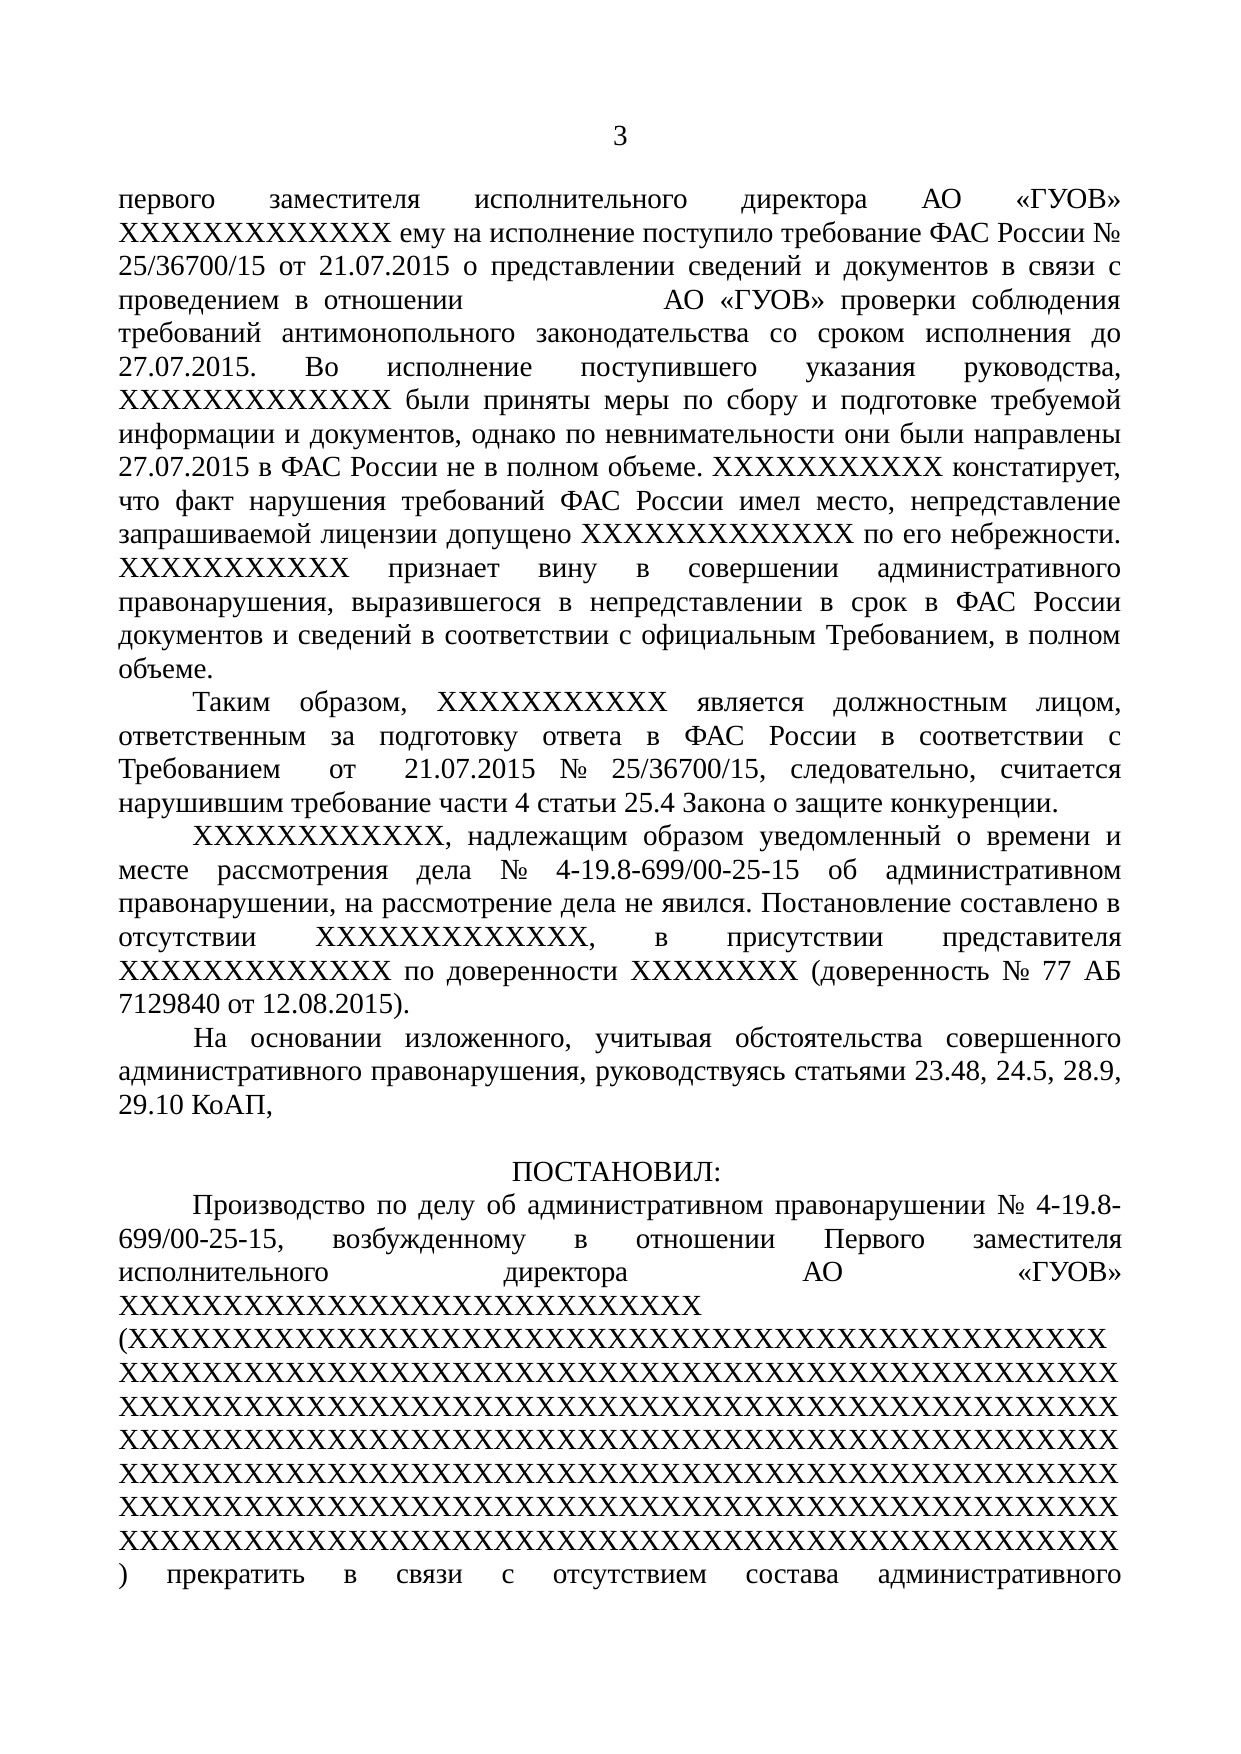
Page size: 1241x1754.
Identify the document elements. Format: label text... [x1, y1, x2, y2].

text Производство по делу об административном правонарушении № 4-19.8-699/00-25-15, возбужденному в отношении Первого заместителя исполнительного директора АО «ГУОВ» XXXXXXXXXXXXXXXXXXXXXXXXXXXX (XXXXXXXXXXXXXXXXXXXXXXXXXXXXXXXXXXXXXXXXXXXXXXXXXXXXXXXXXXXXXXXXXXXXXXXXXXXXXXXXXXXXXXXXXXXXXXXXXXXXXXXXXXXXXXXXXXXXXXXXXXXXXXXXXXXXXXXXXXXXXXXXXXXXXXXXXXXXXXXXXXXXXXXXXXXXXXXXXXXXXXXXXXXXXXXXXXXXXXXXXXXXXXXXXXXXXXXXXXXXXXXXXXXXXXXXXXXXXXXXXXXXXXXXXXXXXXXXXXXXXXXXXXXXXXXXXXXXXXXXXXXXXXXXXXXXXXXXXXXXXXXXXXXXXXXXXXXXXXXXXXXXXXXXXXXXXXX) прекратить в связи с отсутствием состава административного [118, 1187, 1122, 1590]
text XXXXXXXXXXXX, надлежащим образом уведомленный о времени и месте рассмотрения дела № 4-19.8-699/00-25-15 об административном правонарушении, на рассмотрение дела не явился. Постановление составлено в отсутствии XXXXXXXXXXXXX, в присутствии представителя XXXXXXXXXXXXX по доверенности XXXXXXXX (доверенность № 77 АБ 7129840 от 12.08.2015). [118, 818, 1122, 1020]
text На основании изложенного, учитывая обстоятельства совершенного административного правонарушения, руководствуясь статьями 23.48, 24.5, 28.9, 29.10 КоАП, [118, 1020, 1122, 1120]
text первого заместителя исполнительного директора АО «ГУОВ» XXXXXXXXXXXXX ему на исполнение поступило требование ФАС России № 25/36700/15 от 21.07.2015 о представлении сведений и документов в связи с проведением в отношении АО «ГУОВ» проверки соблюдения требований антимонопольного законодательства со сроком исполнения до 27.07.2015. Во исполнение поступившего указания руководства, XXXXXXXXXXXXX были приняты меры по сбору и подготовке требуемой информации и документов, однако по невнимательности они были направлены 27.07.2015 в ФАС России не в полном объеме. XXXXXXXXXXX констатирует, что факт нарушения требований ФАС России имел место, непредставление запрашиваемой лицензии допущено XXXXXXXXXXXXX по его небрежности. XXXXXXXXXXX признает вину в совершении административного правонарушения, выразившегося в непредставлении в срок в ФАС России документов и сведений в соответствии с официальным Требованием, в полном объеме. [118, 181, 1122, 684]
text Таким образом, XXXXXXXXXXX является должностным лицом, ответственным за подготовку ответа в ФАС России в соответствии с Требованием от 21.07.2015 № 25/36700/15, следовательно, считается нарушившим требование части 4 статьи 25.4 Закона о защите конкуренции. [118, 684, 1122, 818]
text ПОСТАНОВИЛ: [118, 1154, 1122, 1187]
